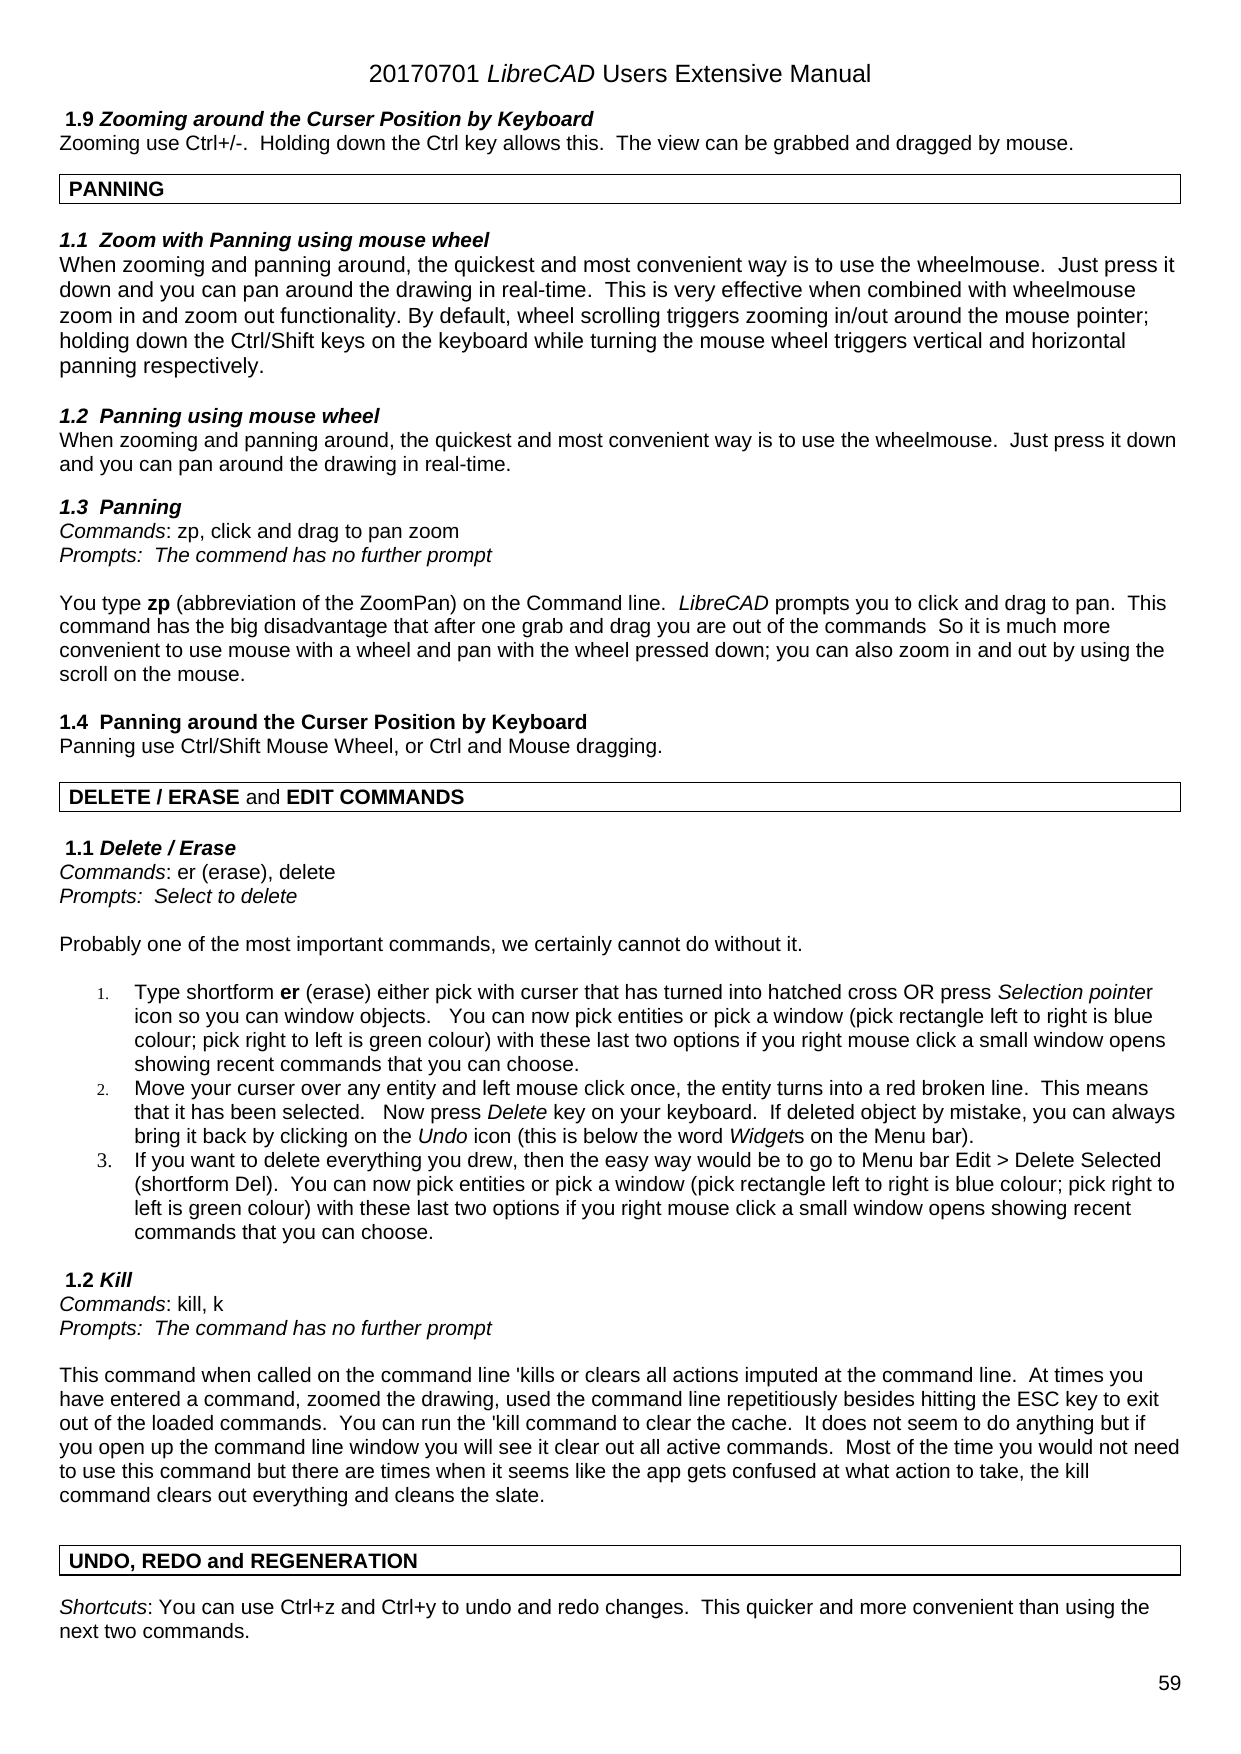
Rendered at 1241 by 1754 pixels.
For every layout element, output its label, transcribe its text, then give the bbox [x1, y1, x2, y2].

subtitle 1.1 Zoom with Panning using mouse wheel [59, 228, 1181, 252]
list If you want to delete everything you drew, then the easy way would be to go to Menu bar Edit > Delete Selected (shortform Del). You can now pick entities or pick a window (pick rectangle left to right is blue colour; pick right to left is green colour) with these last two options if you right mouse click a small window opens showing recent commands that you can choose. [97, 1148, 1181, 1243]
text Commands: er (erase), delete [59, 860, 1181, 884]
text Commands: zp, click and drag to pan zoom [59, 518, 1181, 542]
list Type shortform er (erase) either pick with curser that has turned into hatched cross OR press Selection pointer icon so you can window objects. You can now pick entities or pick a window (pick rectangle left to right is blue colour; pick right to left is green colour) with these last two options if you right mouse click a small window opens showing recent commands that you can choose. [97, 980, 1181, 1076]
text When zooming and panning around, the quickest and most convenient way is to use the wheelmouse. Just press it down and you can pan around the drawing in real-time. This is very effective when combined with wheelmouse zoom in and zoom out functionality. By default, wheel scrolling triggers zooming in/out around the mouse pointer; holding down the Ctrl/Shift keys on the keyboard while turning the mouse wheel triggers vertical and horizontal panning respectively. [59, 252, 1181, 378]
text You type zp (abbreviation of the ZoomPan) on the Command line. LibreCAD prompts you to click and drag to pan. This command has the big disadvantage that after one grab and drag you are out of the commands So it is much more convenient to use mouse with a wheel and pan with the wheel pressed down; you can also zoom in and out by using the scroll on the mouse. [59, 590, 1181, 686]
subtitle UNDO, REDO and REGENERATION [60, 1546, 1180, 1574]
text Commands: kill, k [59, 1291, 1181, 1315]
text Panning use Ctrl/Shift Mouse Wheel, or Ctrl and Mouse dragging. [59, 734, 1181, 758]
text This command when called on the command line 'kills or clears all actions imputed at the command line. At times you have entered a command, zoomed the drawing, used the command line repetitiously besides hitting the ESC key to exit out of the loaded commands. You can run the 'kill command to clear the cache. It does not seem to do anything but if you open up the command line window you will see it clear out all active commands. Most of the time you would not need to use this command but there are times when it seems like the app gets confused at what action to take, the kill command clears out everything and cleans the slate. [59, 1363, 1181, 1507]
text Prompts: Select to delete [59, 884, 1181, 908]
subtitle 1.3 Panning [59, 494, 1181, 518]
text Prompts: The commend has no further prompt [59, 542, 1181, 566]
text Zooming use Ctrl+/-. Holding down the Ctrl key allows this. The view can be grabbed and dragged by mouse. [59, 131, 1181, 155]
text Prompts: The command has no further prompt [59, 1315, 1181, 1339]
subtitle Kill [59, 1267, 1181, 1291]
subtitle Zooming around the Curser Position by Keyboard [59, 107, 1181, 131]
text Probably one of the most important commands, we certainly cannot do without it. [59, 932, 1181, 956]
list Move your curser over any entity and left mouse click once, the entity turns into a red broken line. This means that it has been selected. Now press Delete key on your keyboard. If deleted object by mistake, you can always bring it back by clicking on the Undo icon (this is below the word Widgets on the Menu bar). [97, 1076, 1181, 1148]
subtitle Delete / Erase [59, 836, 1181, 860]
subtitle 1.2 Panning using mouse wheel [59, 403, 1181, 427]
text Shortcuts: You can use Ctrl+z and Ctrl+y to undo and redo changes. This quicker and more convenient than using the next two commands. [59, 1595, 1181, 1643]
subtitle 1.4 Panning around the Curser Position by Keyboard [59, 710, 1181, 734]
subtitle PANNING [60, 175, 1180, 203]
subtitle DELETE / ERASE and EDIT COMMANDS [60, 783, 1180, 811]
text When zooming and panning around, the quickest and most convenient way is to use the wheelmouse. Just press it down and you can pan around the drawing in real-time. [59, 427, 1181, 475]
